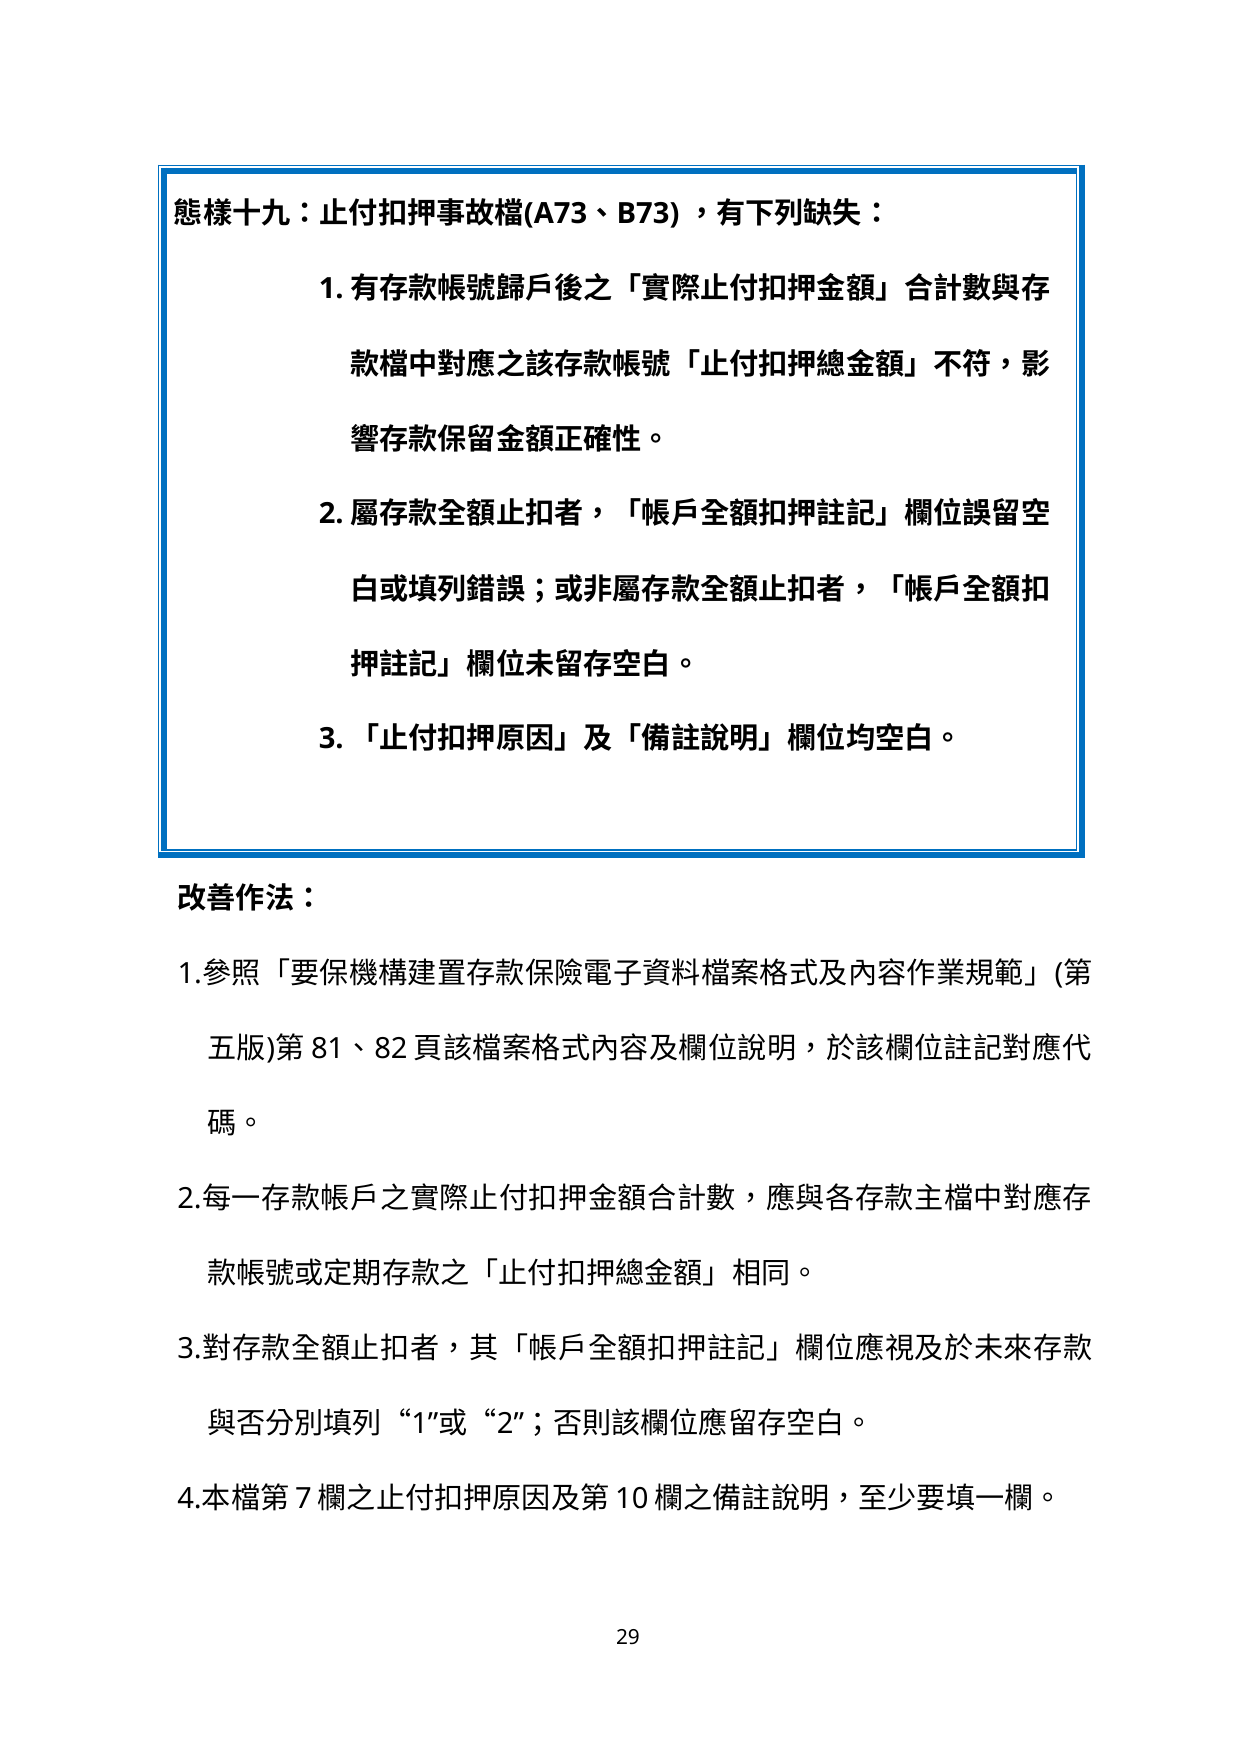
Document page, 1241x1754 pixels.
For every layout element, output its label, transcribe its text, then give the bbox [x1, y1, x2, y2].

table_header 態樣十九：止付扣押事故檔(A73、B73) ，有下列缺失： 有存款帳號歸戶後之「實際止付扣押金額」合計數與存款檔中對應之該存款帳號「止付扣押總金額」不符，影響存款保留金額正確性。 屬存款全額止扣者，「帳戶全額扣押註記」欄位誤留空白或填列錯誤；或非屬存款全額止扣者，「帳戶全額扣押註記」欄位未留存空白。 「止付扣押原因」及「備註說明」欄位均空白。 [167, 174, 1076, 849]
text 2.每一存款帳戶之實際止付扣押金額合計數，應與各存款主檔中對應存款帳號或定期存款之「止付扣押總金額」相同。 [177, 1158, 1093, 1308]
text 改善作法： [177, 858, 1093, 933]
text 4.本檔第7欄之止付扣押原因及第10欄之備註說明，至少要填一欄。 [177, 1458, 1093, 1533]
text 1.參照「要保機構建置存款保險電子資料檔案格式及內容作業規範」(第五版)第81、82頁該檔案格式內容及欄位說明，於該欄位註記對應代碼。 [177, 933, 1093, 1158]
text 3.對存款全額止扣者，其「帳戶全額扣押註記」欄位應視及於未來存款與否分別填列“1”或“2”；否則該欄位應留存空白。 [177, 1308, 1093, 1458]
